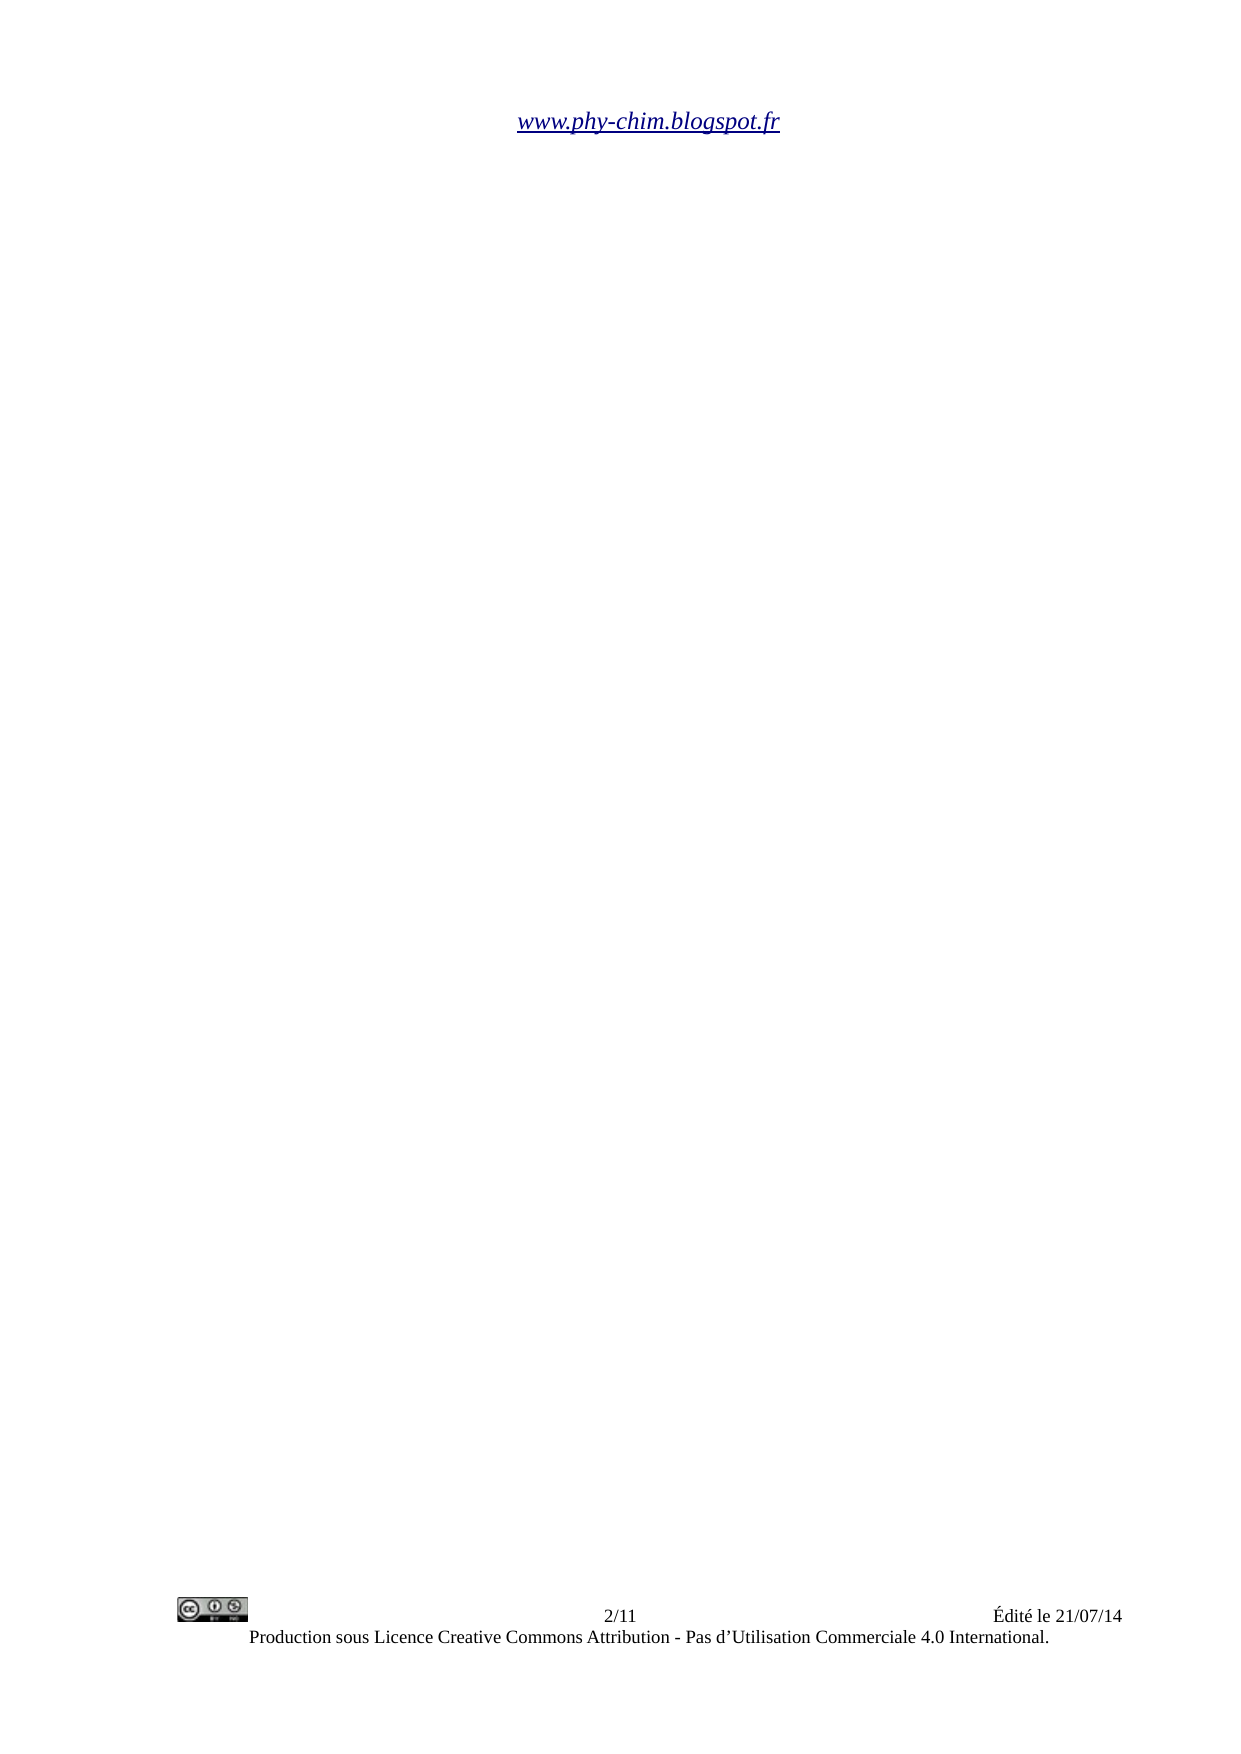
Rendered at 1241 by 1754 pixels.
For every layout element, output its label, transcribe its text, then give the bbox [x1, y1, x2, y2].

picture [177, 1597, 248, 1622]
text www.phy-chim.blogspot.fr [165, 106, 1134, 135]
